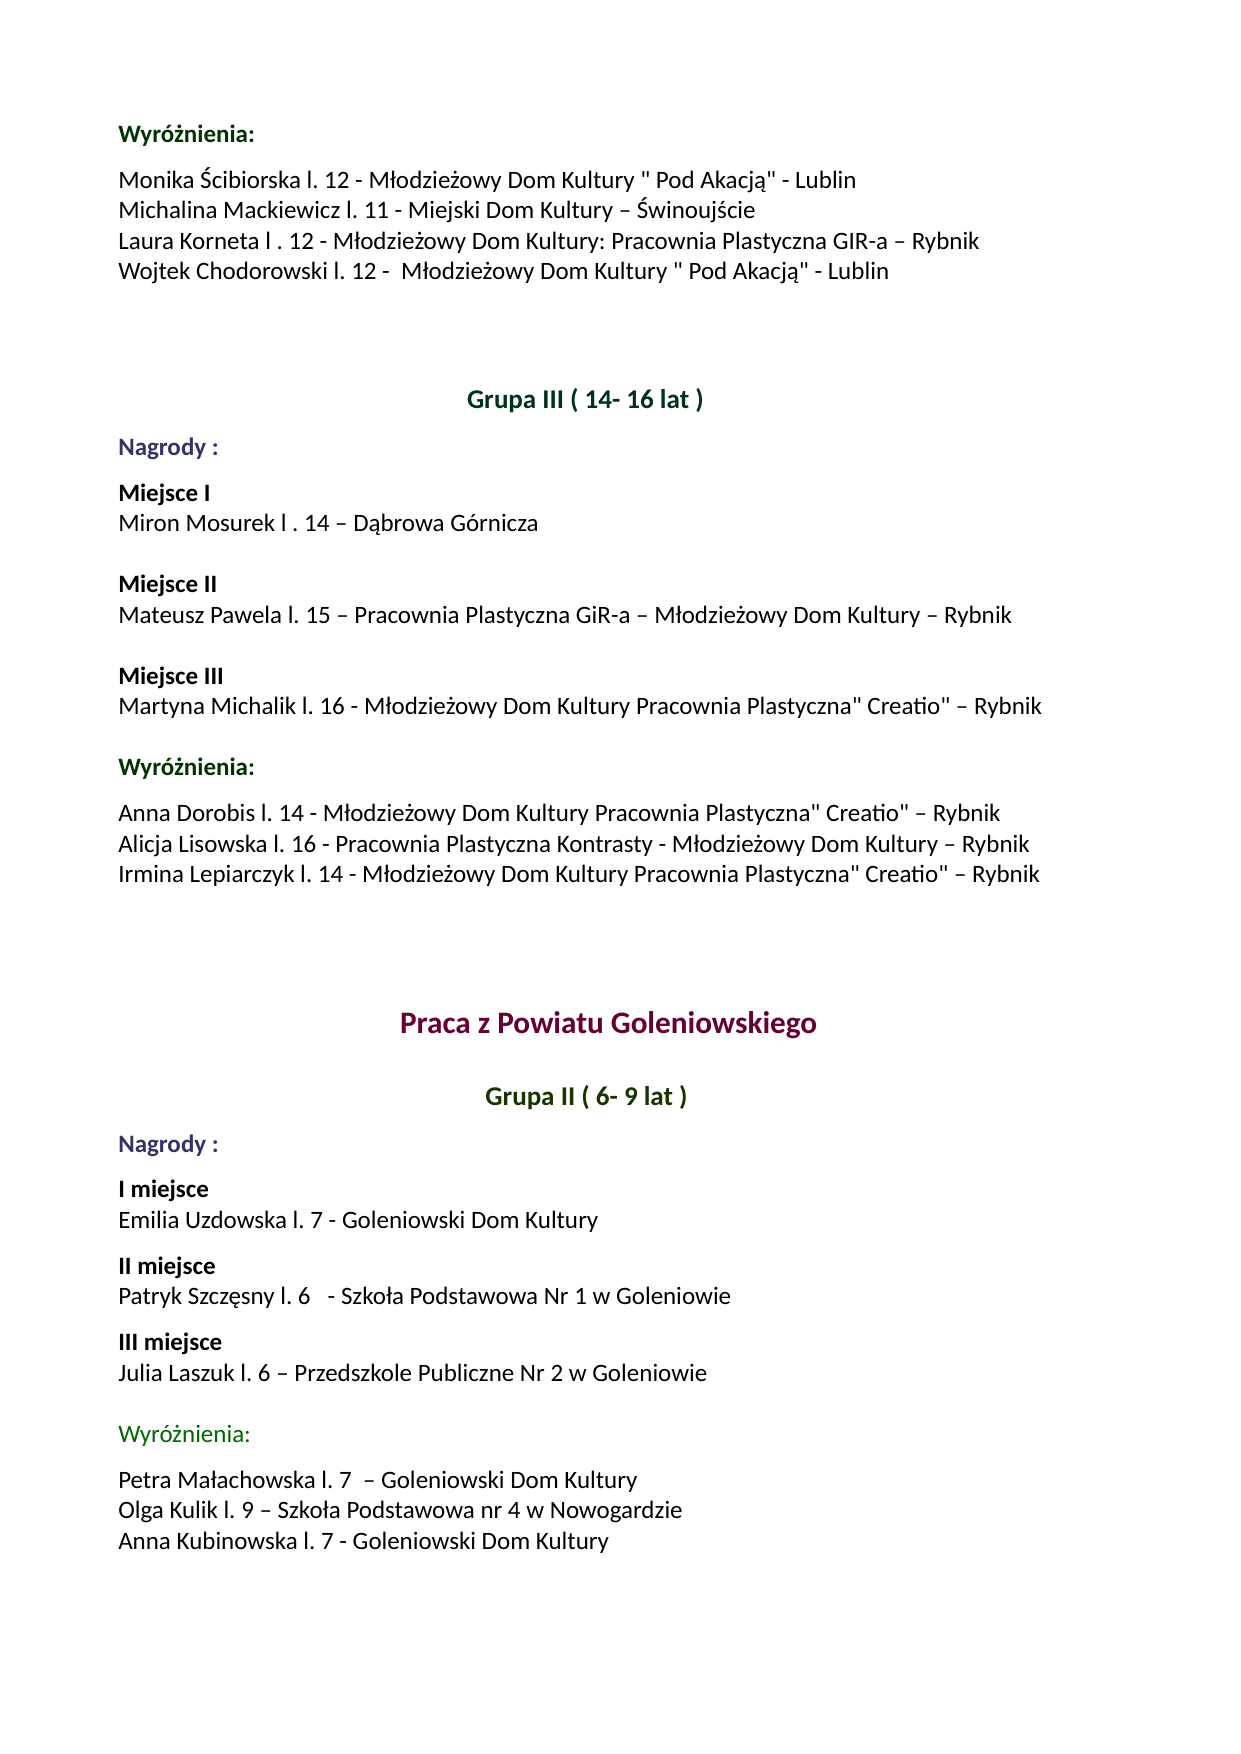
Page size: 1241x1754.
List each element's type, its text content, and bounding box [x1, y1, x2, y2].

text Alicja Lisowska l. 16 - Pracownia Plastyczna Kontrasty - Młodzieżowy Dom Kultury – Rybnik [118, 828, 1122, 858]
text Wyróżnienia: [118, 751, 1122, 782]
text Michalina Mackiewicz l. 11 - Miejski Dom Kultury – Świnoujście [118, 194, 1122, 225]
text Patryk Szczęsny l. 6 - Szkoła Podstawowa Nr 1 w Goleniowie [118, 1281, 1122, 1311]
text Wojtek Chodorowski l. 12 - Młodzieżowy Dom Kultury " Pod Akacją" - Lublin [118, 256, 1122, 286]
text Mateusz Pawela l. 15 – Pracownia Plastyczna GiR-a – Młodzieżowy Dom Kultury – Rybnik [118, 599, 1122, 629]
text Miejsce III [118, 660, 1122, 690]
text Laura Korneta l . 12 - Młodzieżowy Dom Kultury: Pracownia Plastyczna GIR-a – Rybnik [118, 225, 1122, 256]
text II miejsce [118, 1250, 1122, 1281]
text Petra Małachowska l. 7 – Goleniowski Dom Kultury [118, 1464, 1122, 1494]
text Irmina Lepiarczyk l. 14 - Młodzieżowy Dom Kultury Pracownia Plastyczna" Creatio" – Rybnik [118, 858, 1122, 889]
text Julia Laszuk l. 6 – Przedszkole Publiczne Nr 2 w Goleniowie [118, 1357, 1122, 1387]
text Nagrody : [118, 1128, 1122, 1158]
text Martyna Michalik l. 16 - Młodzieżowy Dom Kultury Pracownia Plastyczna" Creatio" – Rybnik [118, 690, 1122, 721]
text I miejsce [118, 1174, 1122, 1204]
text Miejsce II [118, 568, 1122, 599]
text Olga Kulik l. 9 – Szkoła Podstawowa nr 4 w Nowogardzie [118, 1494, 1122, 1525]
text Miejsce I [118, 477, 1122, 507]
text Grupa II ( 6- 9 lat ) [118, 1079, 1122, 1112]
text Grupa III ( 14- 16 lat ) [118, 383, 1122, 416]
text Praca z Powiatu Goleniowskiego [118, 1003, 1122, 1041]
text Monika Ścibiorska l. 12 - Młodzieżowy Dom Kultury " Pod Akacją" - Lublin [118, 164, 1122, 194]
text Emilia Uzdowska l. 7 - Goleniowski Dom Kultury [118, 1204, 1122, 1235]
text Wyróżnienia: [118, 118, 1122, 149]
text III miejsce [118, 1326, 1122, 1357]
text Anna Dorobis l. 14 - Młodzieżowy Dom Kultury Pracownia Plastyczna" Creatio" – Rybnik [118, 797, 1122, 828]
text Wyróżnienia: [118, 1418, 1122, 1448]
text Nagrody : [118, 431, 1122, 461]
text Anna Kubinowska l. 7 - Goleniowski Dom Kultury [118, 1525, 1122, 1555]
text Miron Mosurek l . 14 – Dąbrowa Górnicza [118, 507, 1122, 538]
